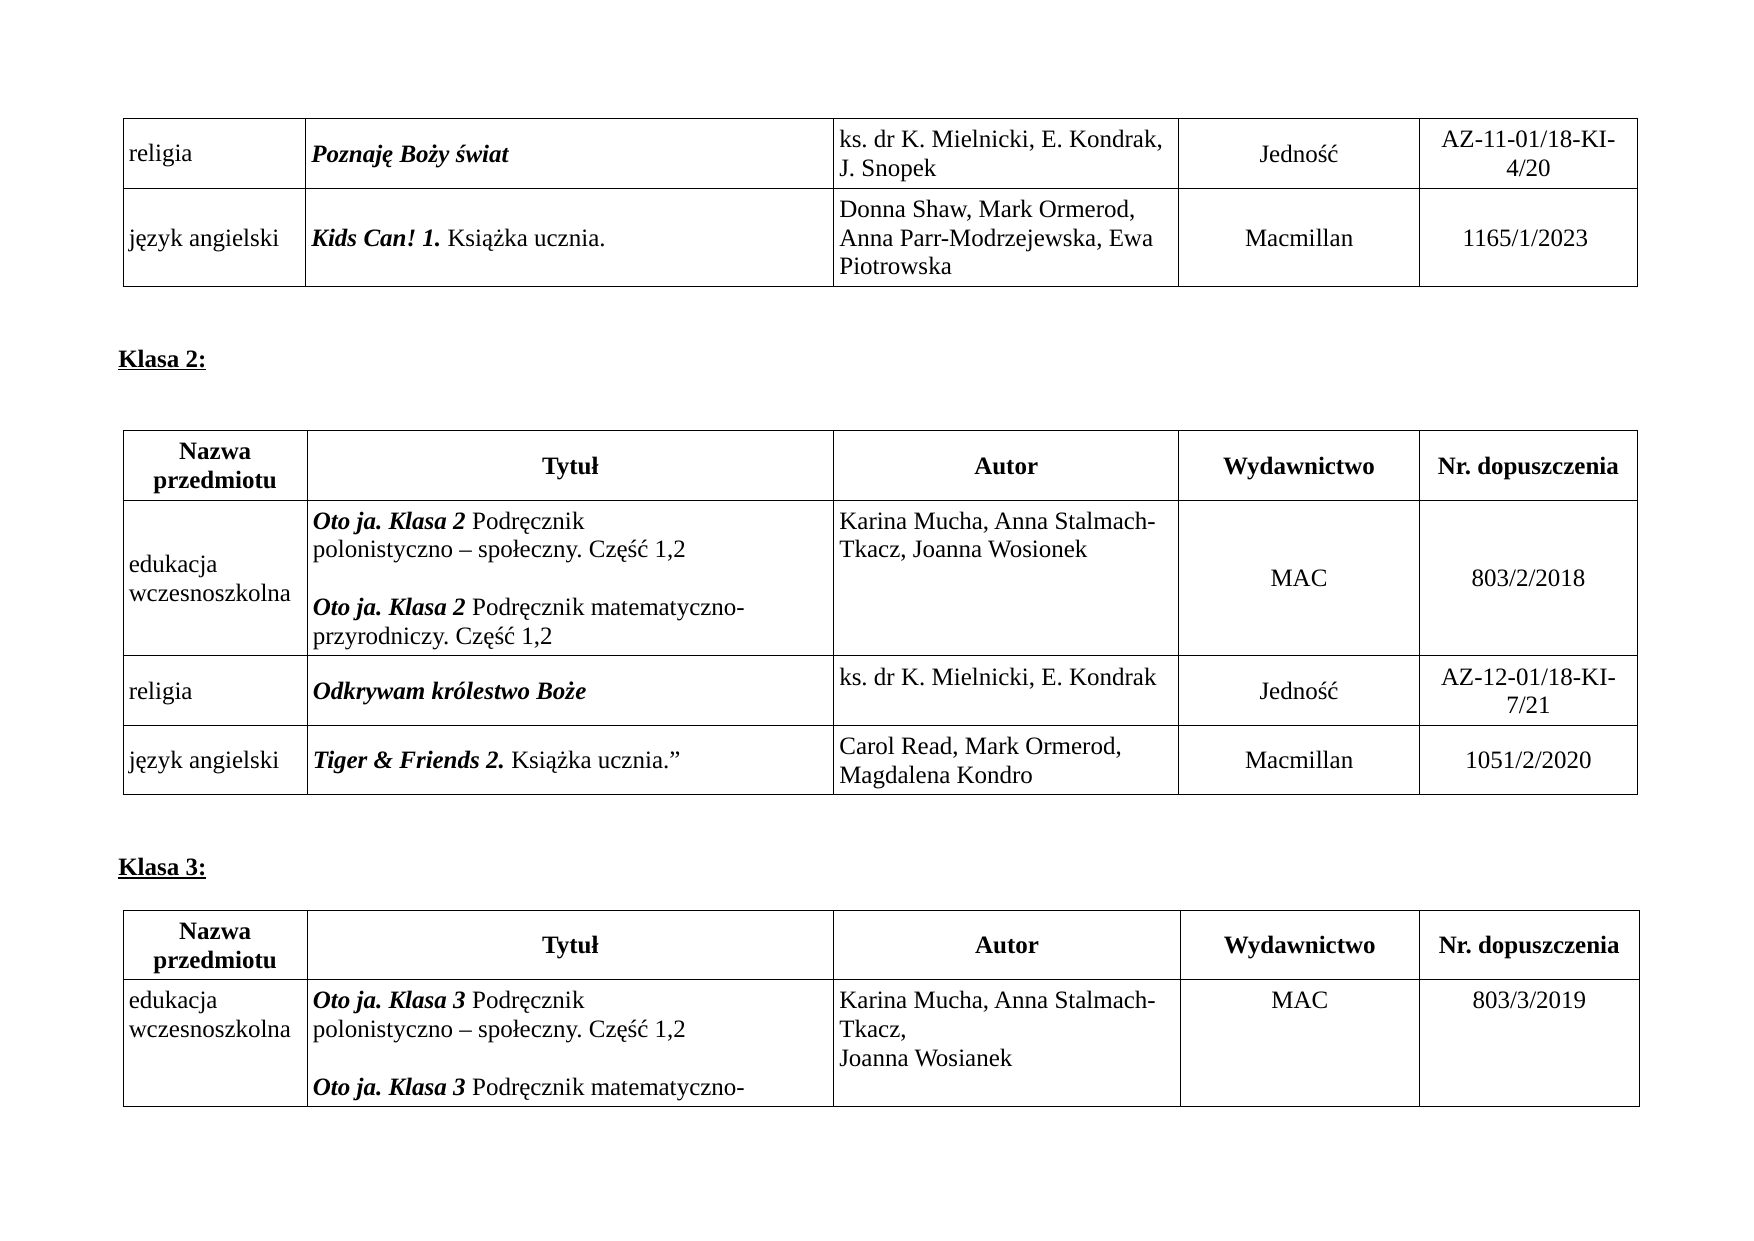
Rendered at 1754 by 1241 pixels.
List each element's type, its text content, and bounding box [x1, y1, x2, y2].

table_cell religia [124, 656, 307, 725]
table_header Wydawnictwo [1179, 431, 1419, 499]
table_header Autor [834, 911, 1180, 979]
table_cell 1165/1/2023 [1420, 189, 1637, 286]
table_header Nazwa przedmiotu [124, 911, 307, 979]
table_header Nr. dopuszczenia [1420, 431, 1637, 499]
table_header Autor [834, 431, 1178, 499]
table_cell Kids Can! 1. Książka ucznia. [306, 189, 833, 286]
text Klasa 2: [118, 344, 1636, 373]
table_cell Macmillan [1179, 189, 1419, 286]
table_cell Jedność [1179, 119, 1419, 188]
table_cell Oto ja. Klasa 2 Podręcznik polonistyczno – społeczny. Część 1,2 Oto ja. Klasa 2 Podręcznik matematyczno-przyrodniczy. Część 1,2 [308, 501, 833, 655]
table_cell edukacja wczesnoszkolna [124, 501, 307, 655]
table_cell 803/3/2019 [1420, 980, 1639, 1106]
table_cell Macmillan [1179, 726, 1419, 794]
table_cell język angielski [124, 726, 307, 794]
table_cell Donna Shaw, Mark Ormerod, Anna Parr-Modrzejewska, Ewa Piotrowska [834, 189, 1178, 286]
table_header Wydawnictwo [1181, 911, 1419, 979]
table_cell ks. dr K. Mielnicki, E. Kondrak, J. Snopek [834, 119, 1178, 188]
table_cell AZ-11-01/18-KI-4/20 [1420, 119, 1637, 188]
table_cell 803/2/2018 [1420, 501, 1637, 655]
table_cell Odkrywam królestwo Boże [308, 656, 833, 725]
table_header Tytuł [308, 911, 833, 979]
table_cell MAC [1179, 501, 1419, 655]
table_header Nazwa przedmiotu [124, 431, 307, 499]
table_cell MAC [1181, 980, 1419, 1106]
table_cell Oto ja. Klasa 3 Podręcznik polonistyczno – społeczny. Część 1,2 Oto ja. Klasa 3 Podręcznik matematyczno- [308, 980, 833, 1106]
table_cell Karina Mucha, Anna Stalmach-Tkacz, Joanna Wosianek [834, 980, 1180, 1106]
table_cell Karina Mucha, Anna Stalmach- Tkacz, Joanna Wosionek [834, 501, 1178, 655]
table_cell Poznaję Boży świat [306, 119, 833, 188]
text Klasa 3: [118, 852, 1636, 881]
table_cell ks. dr K. Mielnicki, E. Kondrak [834, 656, 1178, 725]
table_cell Tiger & Friends 2. Książka ucznia.” [308, 726, 833, 794]
table_header Tytuł [308, 431, 833, 499]
table_cell religia [124, 119, 305, 188]
table_header Nr. dopuszczenia [1420, 911, 1639, 979]
table_cell 1051/2/2020 [1420, 726, 1637, 794]
table_cell edukacja wczesnoszkolna [124, 980, 307, 1106]
table_cell AZ-12-01/18-KI-7/21 [1420, 656, 1637, 725]
table_cell Carol Read, Mark Ormerod, Magdalena Kondro [834, 726, 1178, 794]
table_cell język angielski [124, 189, 305, 286]
table_cell Jedność [1179, 656, 1419, 725]
